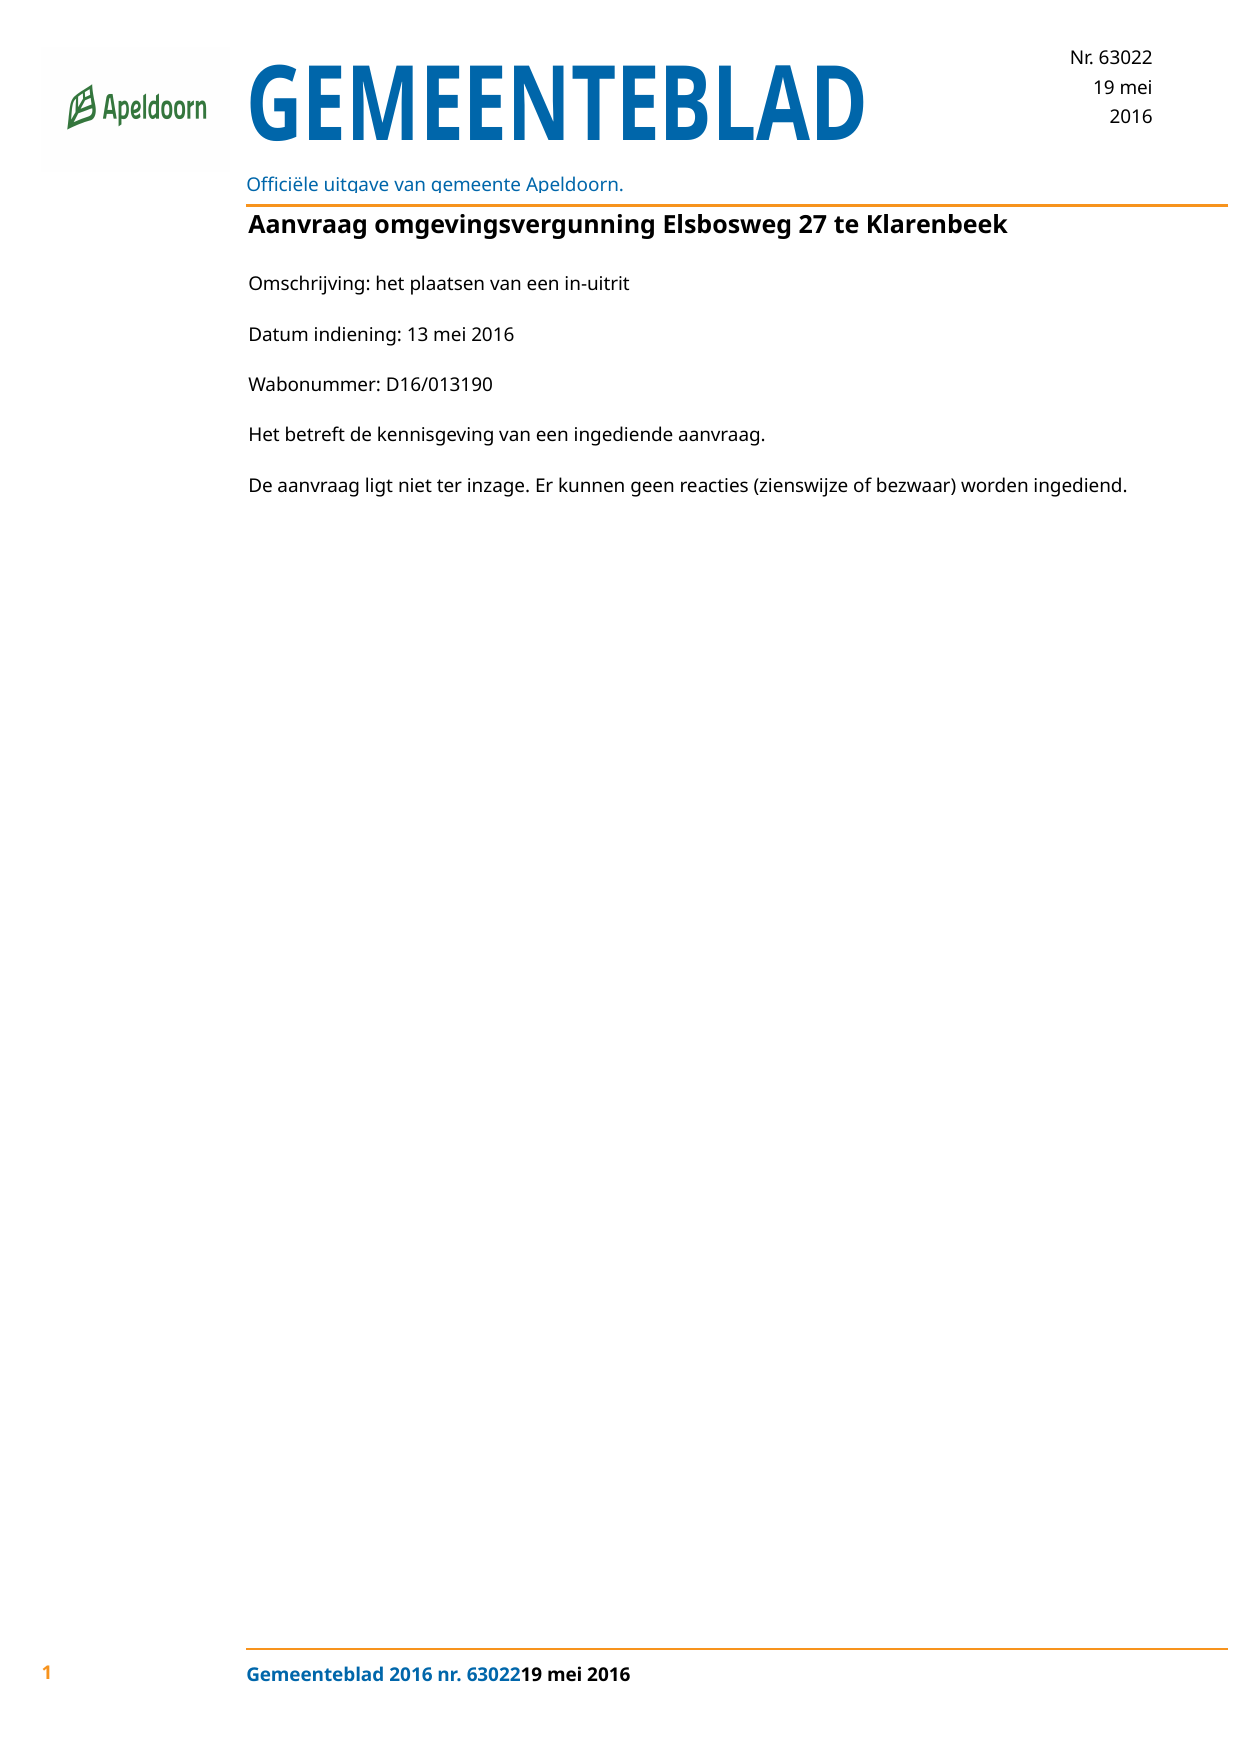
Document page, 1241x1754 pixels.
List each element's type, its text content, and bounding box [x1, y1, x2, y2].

text Datum indiening: 13 mei 2016 [248, 321, 1152, 346]
text Het betreft de kennisgeving van een ingediende aanvraag. [248, 422, 1152, 447]
text Omschrijving: het plaatsen van een in-uitrit [248, 270, 1152, 296]
text Wabonummer: D16/013190 [248, 371, 1152, 397]
picture [41, 47, 231, 172]
text Aanvraag omgevingsvergunning Elsbosweg 27 te Klarenbeek [248, 207, 1152, 241]
text De aanvraag ligt niet ter inzage. Er kunnen geen reacties (zienswijze of bezwaar) worden ingediend. [248, 472, 1152, 498]
